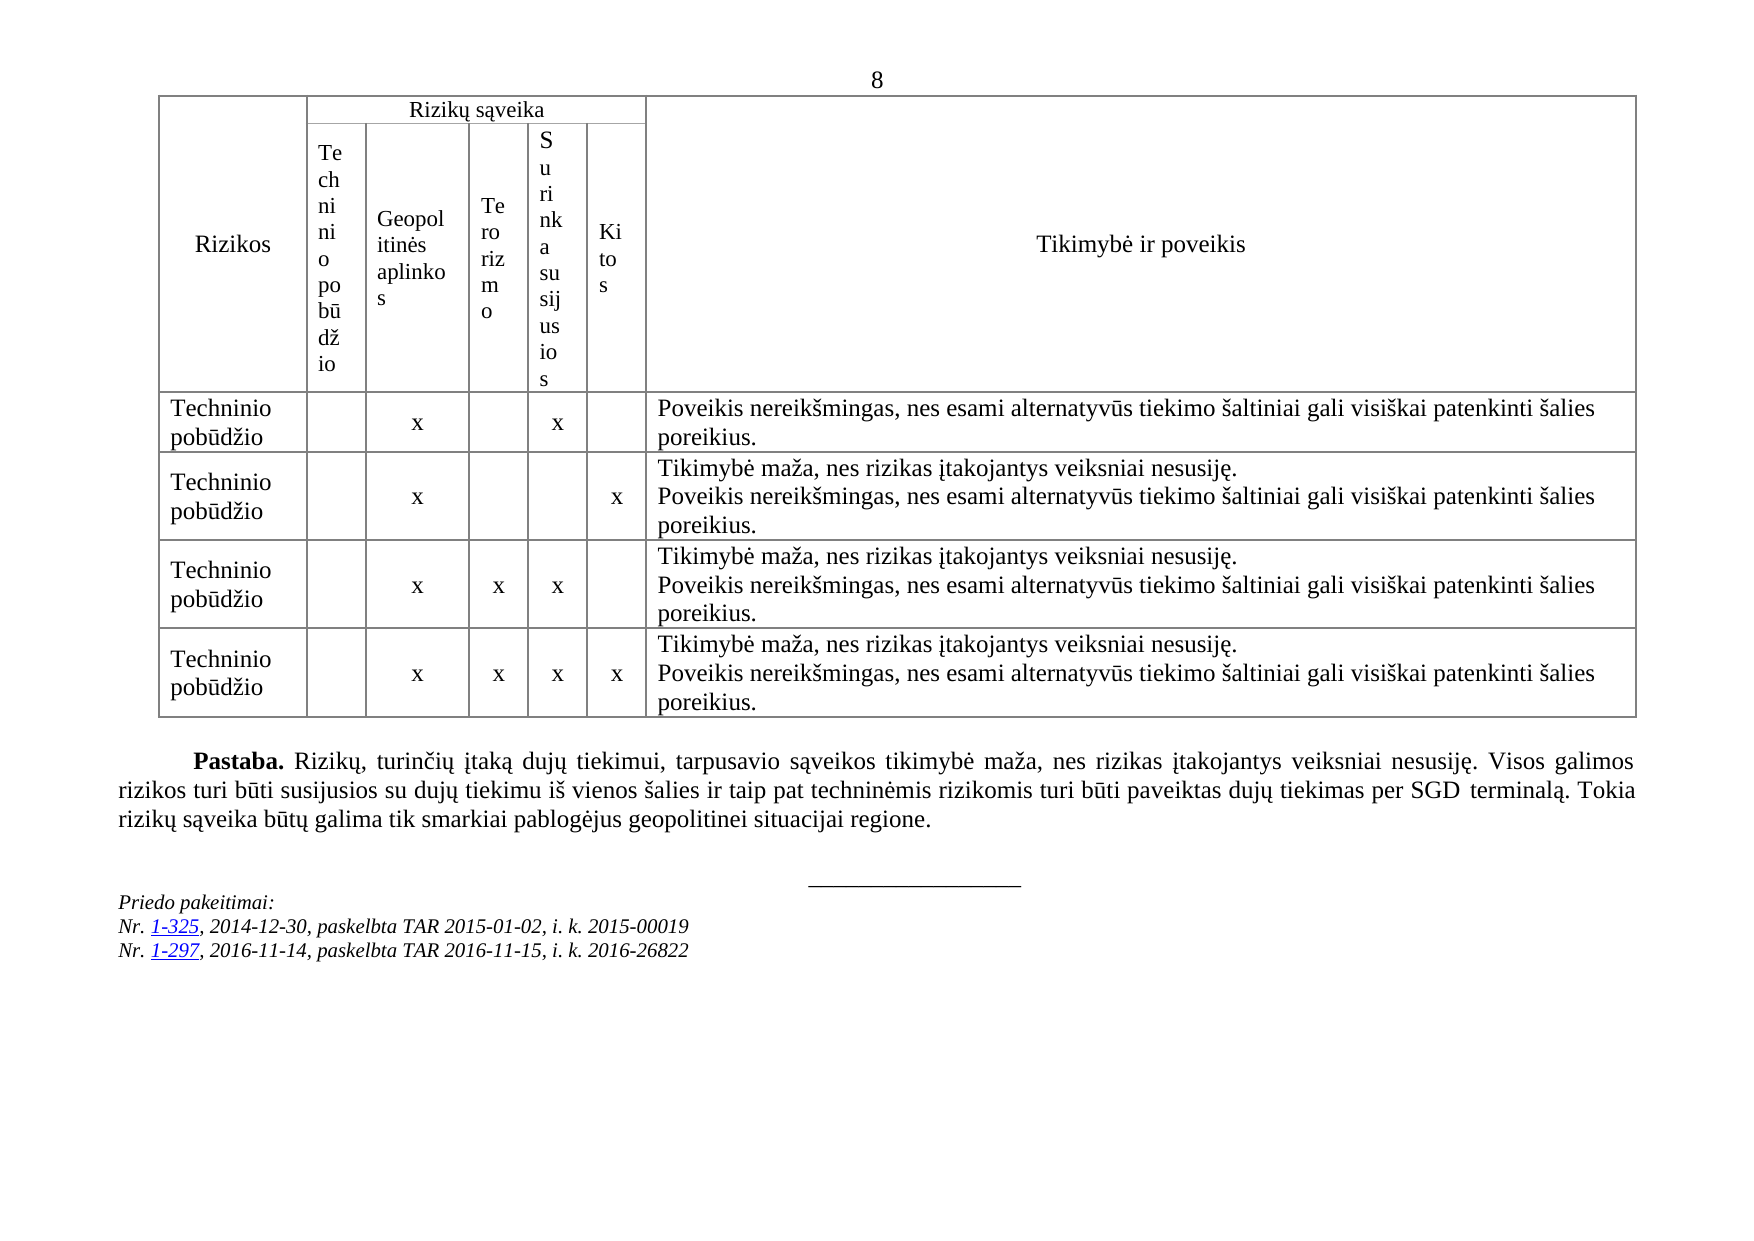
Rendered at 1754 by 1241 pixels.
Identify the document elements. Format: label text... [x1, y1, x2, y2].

table_cell x [470, 541, 527, 627]
text Priedo pakeitimai: [118, 890, 1636, 914]
table_header Rizikų sąveika [308, 97, 645, 123]
table_cell x [367, 453, 468, 539]
table_cell x [367, 629, 468, 716]
table_cell Kitos [588, 124, 645, 391]
table_header Rizikos [160, 97, 306, 391]
table_cell Techninio pobūdžio [160, 541, 306, 627]
table_header Tikimybė ir poveikis [647, 97, 1635, 391]
table_cell x [529, 541, 586, 627]
table_cell [470, 393, 527, 451]
table_cell Poveikis nereikšmingas, nes esami alternatyvūs tiekimo šaltiniai gali visiškai patenkinti šalies poreikius. [647, 393, 1635, 451]
table_cell x [529, 393, 586, 451]
table_cell [308, 393, 365, 451]
table_cell Techninio pobūdžio [160, 453, 306, 539]
table_cell x [529, 629, 586, 716]
table_cell Tikimybė maža, nes rizikas įtakojantys veiksniai nesusiję. Poveikis nereikšmingas, nes esami alternatyvūs tiekimo šaltiniai gali visiškai patenkinti šalies poreikius. [647, 629, 1635, 716]
table_cell [308, 541, 365, 627]
table_cell x [588, 629, 645, 716]
table_cell Techninio pobūdžio [160, 629, 306, 716]
table_cell Techninio pobūdžio [160, 393, 306, 451]
table_cell Tikimybė maža, nes rizikas įtakojantys veiksniai nesusiję. Poveikis nereikšmingas, nes esami alternatyvūs tiekimo šaltiniai gali visiškai patenkinti šalies poreikius. [647, 453, 1635, 539]
table_cell Geopolitinės aplinkos [367, 124, 468, 391]
table_cell Su rinka susijusios [529, 124, 586, 391]
text Nr. 1-297, 2016-11-14, paskelbta TAR 2016-11-15, i. k. 2016-26822 [118, 938, 1636, 962]
table_cell Terorizmo [470, 124, 527, 391]
table_cell Techninio pobūdžio [308, 124, 365, 391]
table_cell [308, 453, 365, 539]
text Pastaba. Rizikų, turinčių įtaką dujų tiekimui, tarpusavio sąveikos tikimybė maža, nes rizikas įtakojantys veiksniai nesusiję. Visos galimos rizikos turi būti susijusios su dujų tiekimu iš vienos šalies ir taip pat techninėmis rizikomis turi būti paveiktas dujų tiekimas per SGD terminalą. Tokia rizikų sąveika būtų galima tik smarkiai pablogėjus geopolitinei situacijai regione. [118, 746, 1636, 833]
table_cell x [367, 393, 468, 451]
table_cell [529, 453, 586, 539]
table_cell [470, 453, 527, 539]
table_cell Tikimybė maža, nes rizikas įtakojantys veiksniai nesusiję. Poveikis nereikšmingas, nes esami alternatyvūs tiekimo šaltiniai gali visiškai patenkinti šalies poreikius. [647, 541, 1635, 627]
table_cell [308, 629, 365, 716]
table_cell [588, 541, 645, 627]
text _________________ [118, 861, 1636, 890]
table_cell x [367, 541, 468, 627]
table_cell x [588, 453, 645, 539]
table_cell [588, 393, 645, 451]
table_cell x [470, 629, 527, 716]
text Nr. 1-325, 2014-12-30, paskelbta TAR 2015-01-02, i. k. 2015-00019 [118, 914, 1636, 938]
